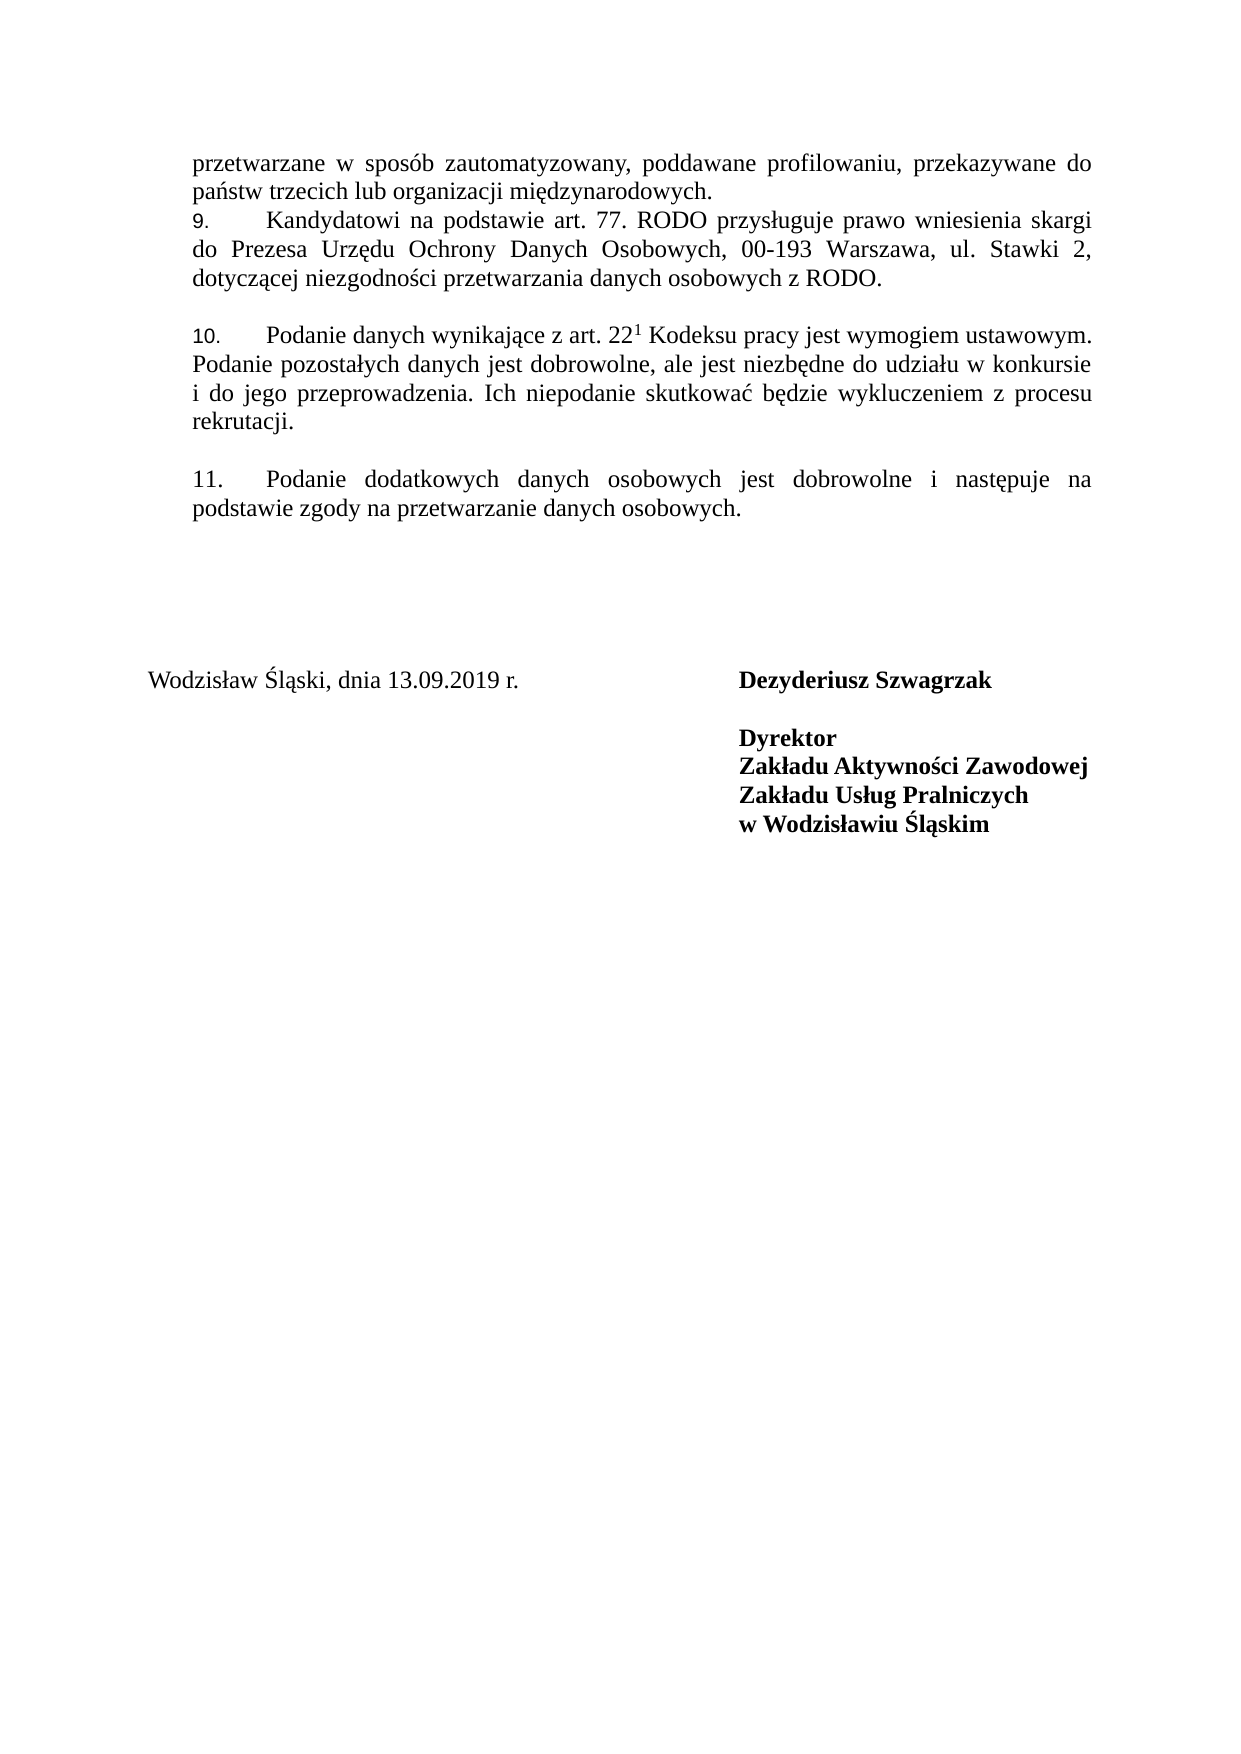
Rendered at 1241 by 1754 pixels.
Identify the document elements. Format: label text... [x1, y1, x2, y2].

list Podanie danych wynikające z art. 221 Kodeksu pracy jest wymogiem ustawowym. Podanie pozostałych danych jest dobrowolne, ale jest niezbędne do udziału w konkursie i do jego przeprowadzenia. Ich niepodanie skutkować będzie wykluczeniem z procesu rekrutacji. [192, 320, 1093, 435]
list Podanie dodatkowych danych osobowych jest dobrowolne i następuje na podstawie zgody na przetwarzanie danych osobowych. [192, 464, 1093, 521]
text przetwarzane w sposób zautomatyzowany, poddawane profilowaniu, przekazywane do państw trzecich lub organizacji międzynarodowych. [192, 148, 1093, 205]
list Kandydatowi na podstawie art. 77. RODO przysługuje prawo wniesienia skargi do Prezesa Urzędu Ochrony Danych Osobowych, 00-193 Warszawa, ul. Stawki 2, dotyczącej niezgodności przetwarzania danych osobowych z RODO. [192, 205, 1093, 291]
text w Wodzisławiu Śląskim [664, 809, 1093, 838]
text Zakładu Usług Pralniczych [664, 780, 1093, 809]
text Dyrektor [664, 723, 1093, 751]
text Zakładu Aktywności Zawodowej [664, 751, 1093, 780]
text Wodzisław Śląski, dnia 13.09.2019 r. Dezyderiusz Szwagrzak [148, 665, 1093, 694]
